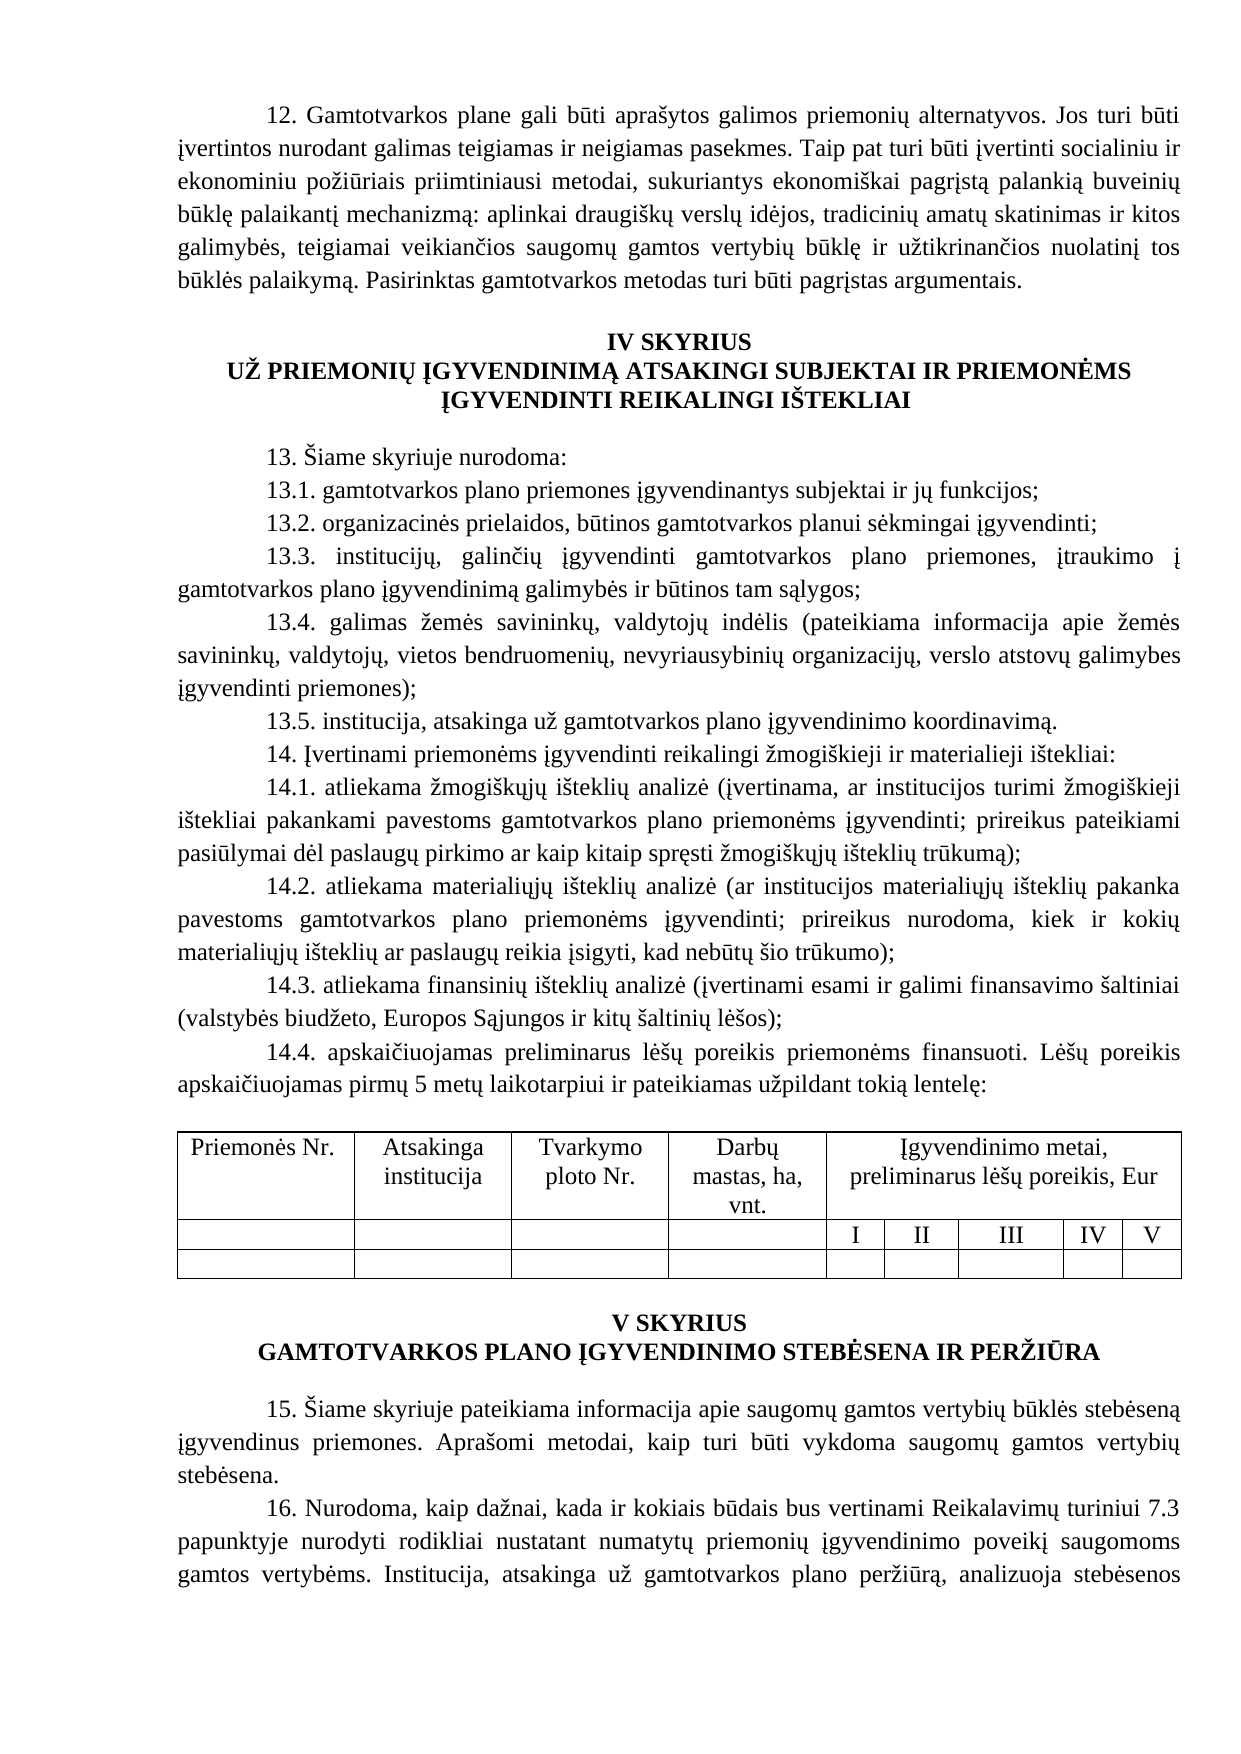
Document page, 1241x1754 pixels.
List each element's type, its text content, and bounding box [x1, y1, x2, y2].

table_cell II [885, 1220, 958, 1248]
table_cell [512, 1250, 668, 1278]
table_cell [1123, 1250, 1181, 1278]
text 13.2. organizacinės prielaidos, būtinos gamtotvarkos planui sėkmingai įgyvendinti; [177, 508, 1181, 537]
text 13.5. institucija, atsakinga už gamtotvarkos plano įgyvendinimo koordinavimą. [177, 706, 1181, 735]
text 14.1. atliekama žmogiškųjų išteklių analizė (įvertinama, ar institucijos turimi žmogiškieji ištekliai pakankami pavestoms gamtotvarkos plano priemonėms įgyvendinti; prireikus pateikiami pasiūlymai dėl paslaugų pirkimo ar kaip kitaip spręsti žmogiškųjų išteklių trūkumą); [177, 772, 1181, 867]
text 13.3. institucijų, galinčių įgyvendinti gamtotvarkos plano priemones, įtraukimo į gamtotvarkos plano įgyvendinimą galimybės ir būtinos tam sąlygos; [177, 541, 1181, 603]
text UŽ PRIEMONIŲ ĮGYVENDINIMĄ ATSAKINGI SUBJEKTAI IR PRIEMONĖMS ĮGYVENDINTI REIKALINGI IŠTEKLIAI [177, 356, 1181, 413]
table_cell [885, 1250, 958, 1278]
table_header Tvarkymo ploto Nr. [512, 1133, 668, 1219]
table_cell IV [1064, 1220, 1122, 1248]
table_cell [669, 1220, 826, 1248]
text 12. Gamtotvarkos plane gali būti aprašytos galimos priemonių alternatyvos. Jos turi būti įvertintos nurodant galimas teigiamas ir neigiamas pasekmes. Taip pat turi būti įvertinti socialiniu ir ekonominiu požiūriais priimtiniausi metodai, sukuriantys ekonomiškai pagrįstą palankią buveinių būklę palaikantį mechanizmą: aplinkai draugiškų verslų idėjos, tradicinių amatų skatinimas ir kitos galimybės, teigiamai veikiančios saugomų gamtos vertybių būklę ir užtikrinančios nuolatinį tos būklės palaikymą. Pasirinktas gamtotvarkos metodas turi būti pagrįstas argumentais. [177, 100, 1181, 294]
table_header Atsakinga institucija [355, 1133, 511, 1219]
text 14.2. atliekama materialiųjų išteklių analizė (ar institucijos materialiųjų išteklių pakanka pavestoms gamtotvarkos plano priemonėms įgyvendinti; prireikus nurodoma, kiek ir kokių materialiųjų išteklių ar paslaugų reikia įsigyti, kad nebūtų šio trūkumo); [177, 871, 1181, 966]
text 13.1. gamtotvarkos plano priemones įgyvendinantys subjektai ir jų funkcijos; [177, 475, 1181, 504]
table_cell [827, 1250, 884, 1278]
table_cell III [959, 1220, 1063, 1248]
text 14.4. apskaičiuojamas preliminarus lėšų poreikis priemonėms finansuoti. Lėšų poreikis apskaičiuojamas pirmų 5 metų laikotarpiui ir pateikiamas užpildant tokią lentelę: [177, 1037, 1181, 1098]
table_cell V [1123, 1220, 1181, 1248]
text IV SKYRIUS [177, 327, 1181, 356]
text 14.3. atliekama finansinių išteklių analizė (įvertinami esami ir galimi finansavimo šaltiniai (valstybės biudžeto, Europos Sąjungos ir kitų šaltinių lėšos); [177, 971, 1181, 1032]
table_header Įgyvendinimo metai, preliminarus lėšų poreikis, Eur [827, 1133, 1181, 1219]
text 15. Šiame skyriuje pateikiama informacija apie saugomų gamtos vertybių būklės stebėseną įgyvendinus priemones. Aprašomi metodai, kaip turi būti vykdoma saugomų gamtos vertybių stebėsena. [177, 1394, 1181, 1489]
table_cell [1064, 1250, 1122, 1278]
table_cell I [827, 1220, 884, 1248]
text GAMTOTVARKOS PLANO ĮGYVENDINIMO STEBĖSENA IR PERŽIŪRA [177, 1337, 1181, 1366]
table_cell [355, 1220, 511, 1248]
text V SKYRIUS [177, 1308, 1181, 1337]
text 16. Nurodoma, kaip dažnai, kada ir kokiais būdais bus vertinami Reikalavimų turiniui 7.3 papunktyje nurodyti rodikliai nustatant numatytų priemonių įgyvendinimo poveikį saugomoms gamtos vertybėms. Institucija, atsakinga už gamtotvarkos plano peržiūrą, analizuoja stebėsenos [177, 1493, 1181, 1588]
table_cell [959, 1250, 1063, 1278]
table_header Priemonės Nr. [178, 1133, 354, 1219]
text 13.4. galimas žemės savininkų, valdytojų indėlis (pateikiama informacija apie žemės savininkų, valdytojų, vietos bendruomenių, nevyriausybinių organizacijų, verslo atstovų galimybes įgyvendinti priemones); [177, 607, 1181, 702]
table_header Darbų mastas, ha, vnt. [669, 1133, 826, 1219]
text 14. Įvertinami priemonėms įgyvendinti reikalingi žmogiškieji ir materialieji ištekliai: [177, 739, 1181, 768]
table_cell [669, 1250, 826, 1278]
text 13. Šiame skyriuje nurodoma: [177, 442, 1181, 471]
table_cell [178, 1250, 354, 1278]
table_cell [178, 1220, 354, 1248]
table_cell [355, 1250, 511, 1278]
table_cell [512, 1220, 668, 1248]
